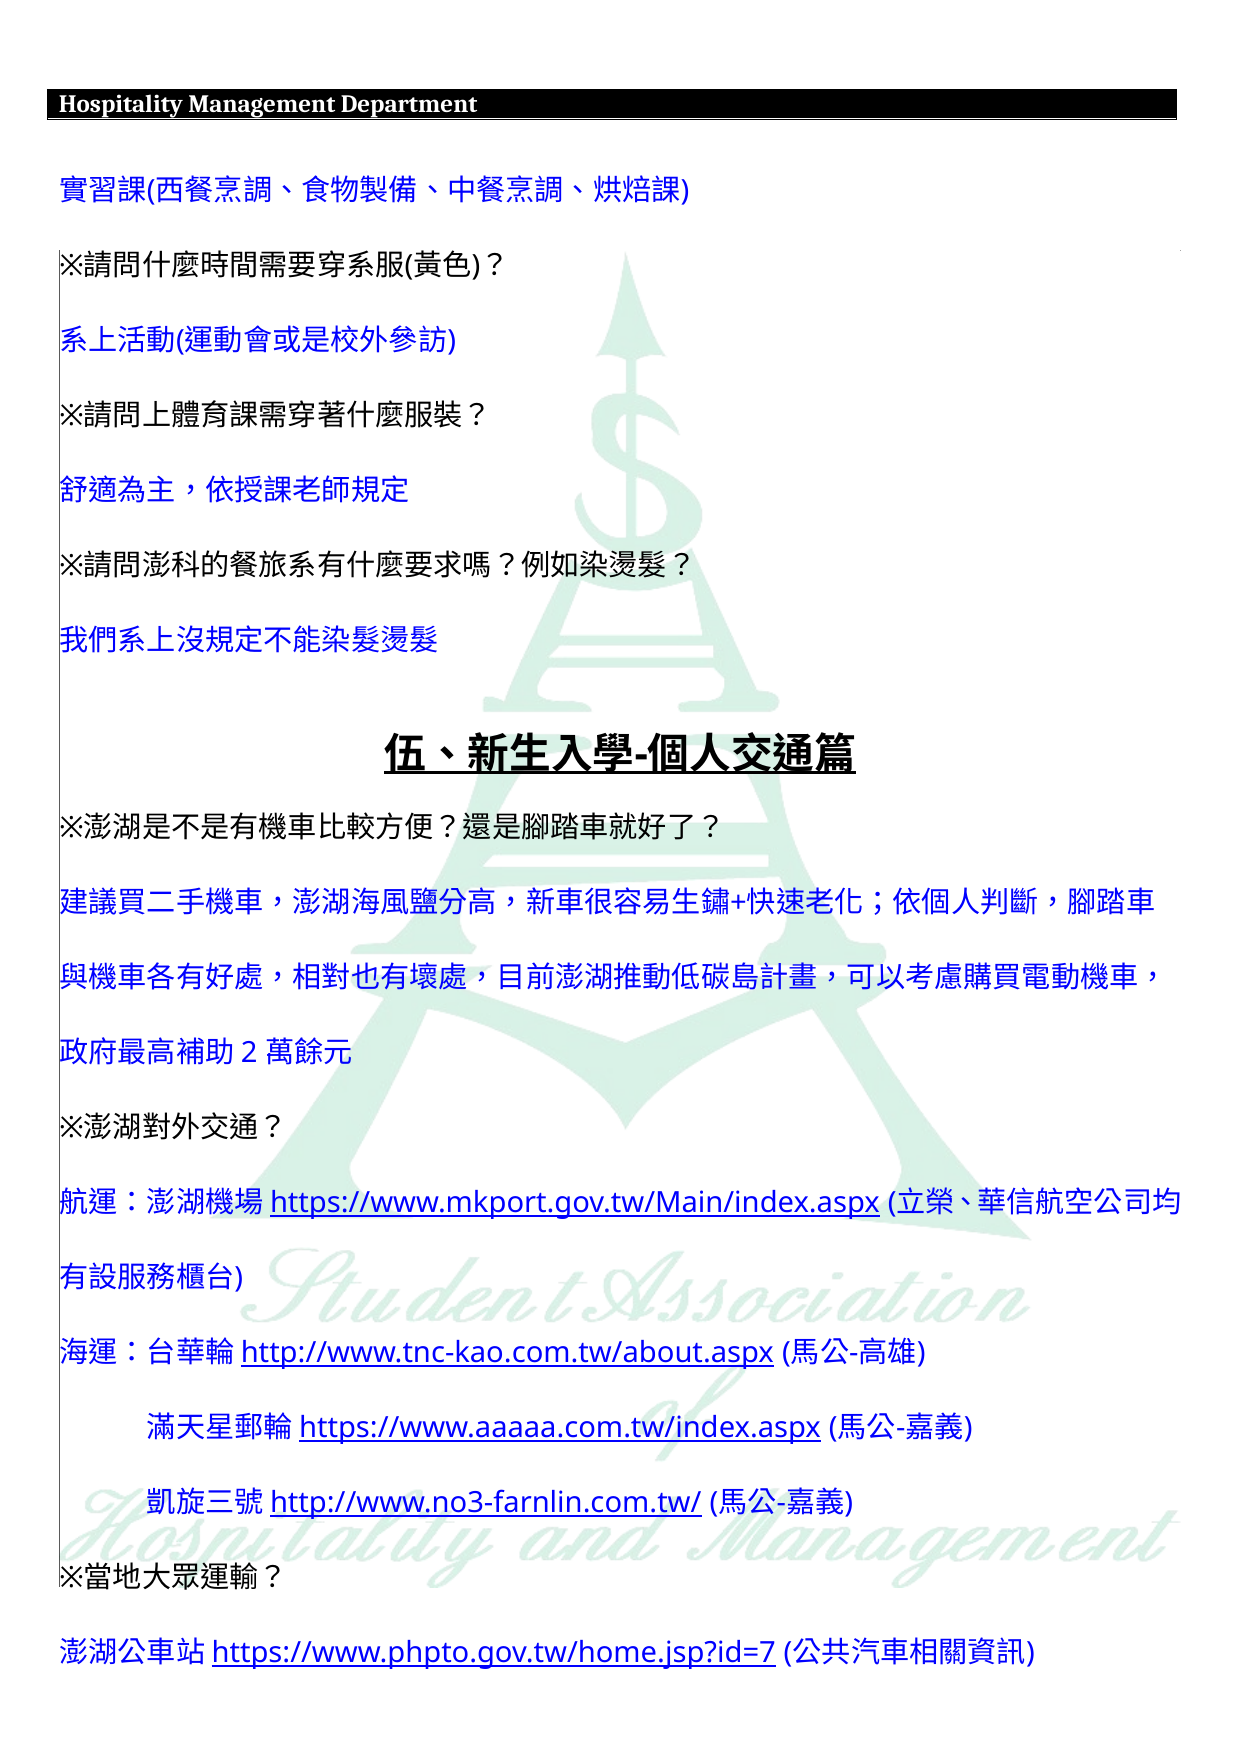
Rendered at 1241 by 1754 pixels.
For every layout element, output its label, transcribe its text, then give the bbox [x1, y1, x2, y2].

text ※請問什麼時間需要穿系服(黃色)？ [59, 225, 1181, 250]
text 澎湖公車站 https://www.phpto.gov.tw/home.jsp?id=7 (公共汽車相關資訊) [59, 1612, 1181, 1687]
text ※當地大眾運輸？ [59, 1588, 1181, 1612]
text 實習課(西餐烹調、食物製備、中餐烹調、烘焙課) [59, 150, 1181, 225]
